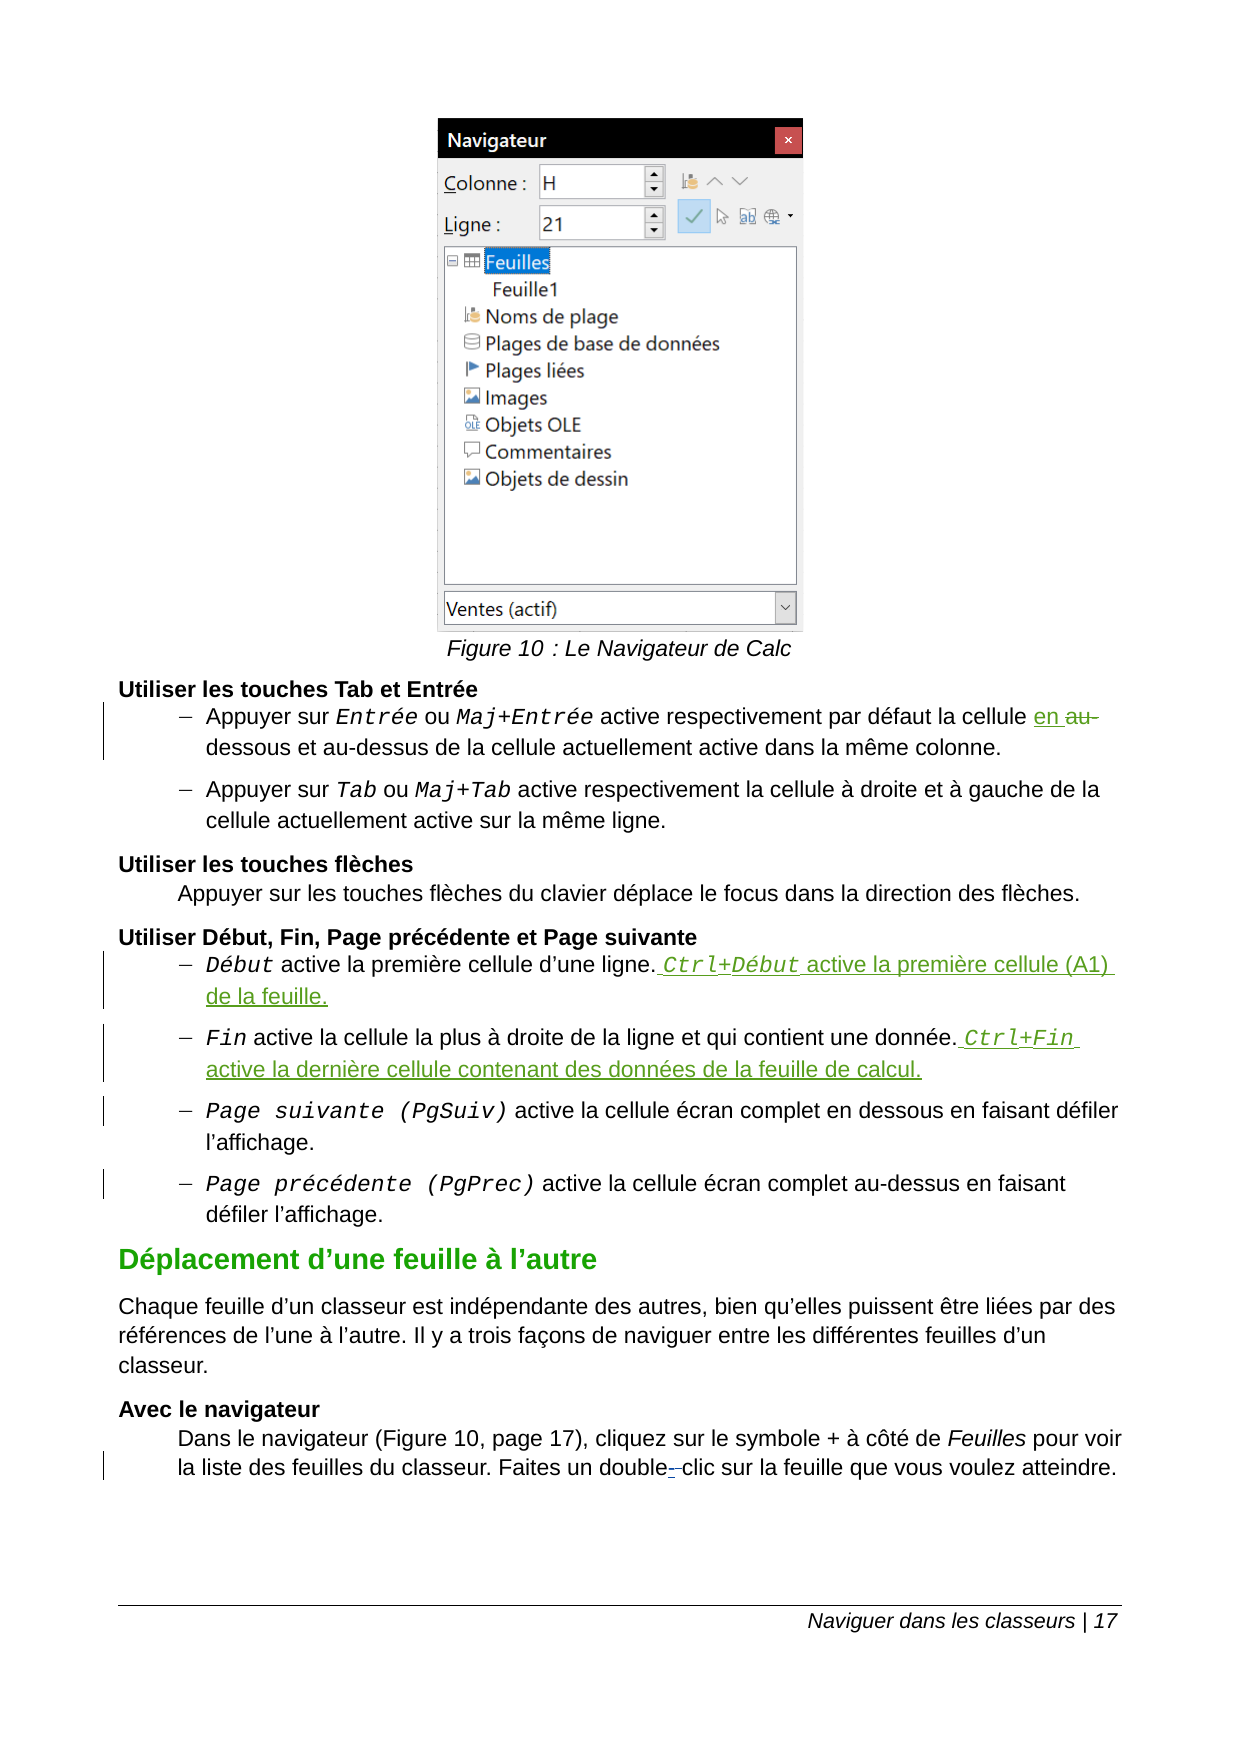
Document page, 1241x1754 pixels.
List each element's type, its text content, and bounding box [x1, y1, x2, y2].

list Appuyer sur les touches flèches du clavier déplace le focus dans la direction des flèches. [177, 877, 1122, 907]
text Chaque feuille d’un classeur est indépendante des autres, bien qu’elles puissent être liées par des références de l’une à l’autre. Il y a trois façons de naviguer entre les différentes feuilles d’un classeur. [118, 1290, 1122, 1378]
list Page suivante (PgSuiv) active la cellule écran complet en dessous en faisant défiler l’affichage. [176, 1096, 1122, 1155]
subtitle Utiliser Début, Fin, Page précédente et Page suivante [118, 921, 1122, 951]
picture [437, 118, 804, 632]
list Début active la première cellule d’une ligne. Ctrl+Début active la première cellule (A1) de la feuille. [176, 951, 1122, 1009]
subtitle Avec le navigateur [118, 1392, 1122, 1422]
subtitle Déplacement d’une feuille à l’autre [118, 1242, 1122, 1276]
list Dans le navigateur (Figure 10, page 17), cliquez sur le symbole + à côté de Feuilles pour voir la liste des feuilles du classeur. Faites un double-clic sur la feuille que vous voulez atteindre. [177, 1422, 1122, 1480]
list Appuyer sur Entrée ou Maj+Entrée active respectivement par défaut la cellule en dessous et au-dessus de la cellule actuellement active dans la même colonne. [176, 702, 1122, 760]
subtitle Utiliser les touches flèches [118, 848, 1122, 877]
text Figure 10 : Le Navigateur de Calc [118, 631, 1122, 661]
list Appuyer sur Tab ou Maj+Tab active respectivement la cellule à droite et à gauche de la cellule actuellement active sur la même ligne. [176, 775, 1122, 833]
list Fin active la cellule la plus à droite de la ligne et qui contient une donnée. Ctrl+Fin active la dernière cellule contenant des données de la feuille de calcul. [176, 1023, 1122, 1082]
list Page précédente (PgPrec) active la cellule écran complet au-dessus en faisant défiler l’affichage. [176, 1169, 1122, 1228]
subtitle Utiliser les touches Tab et Entrée [118, 673, 1122, 702]
